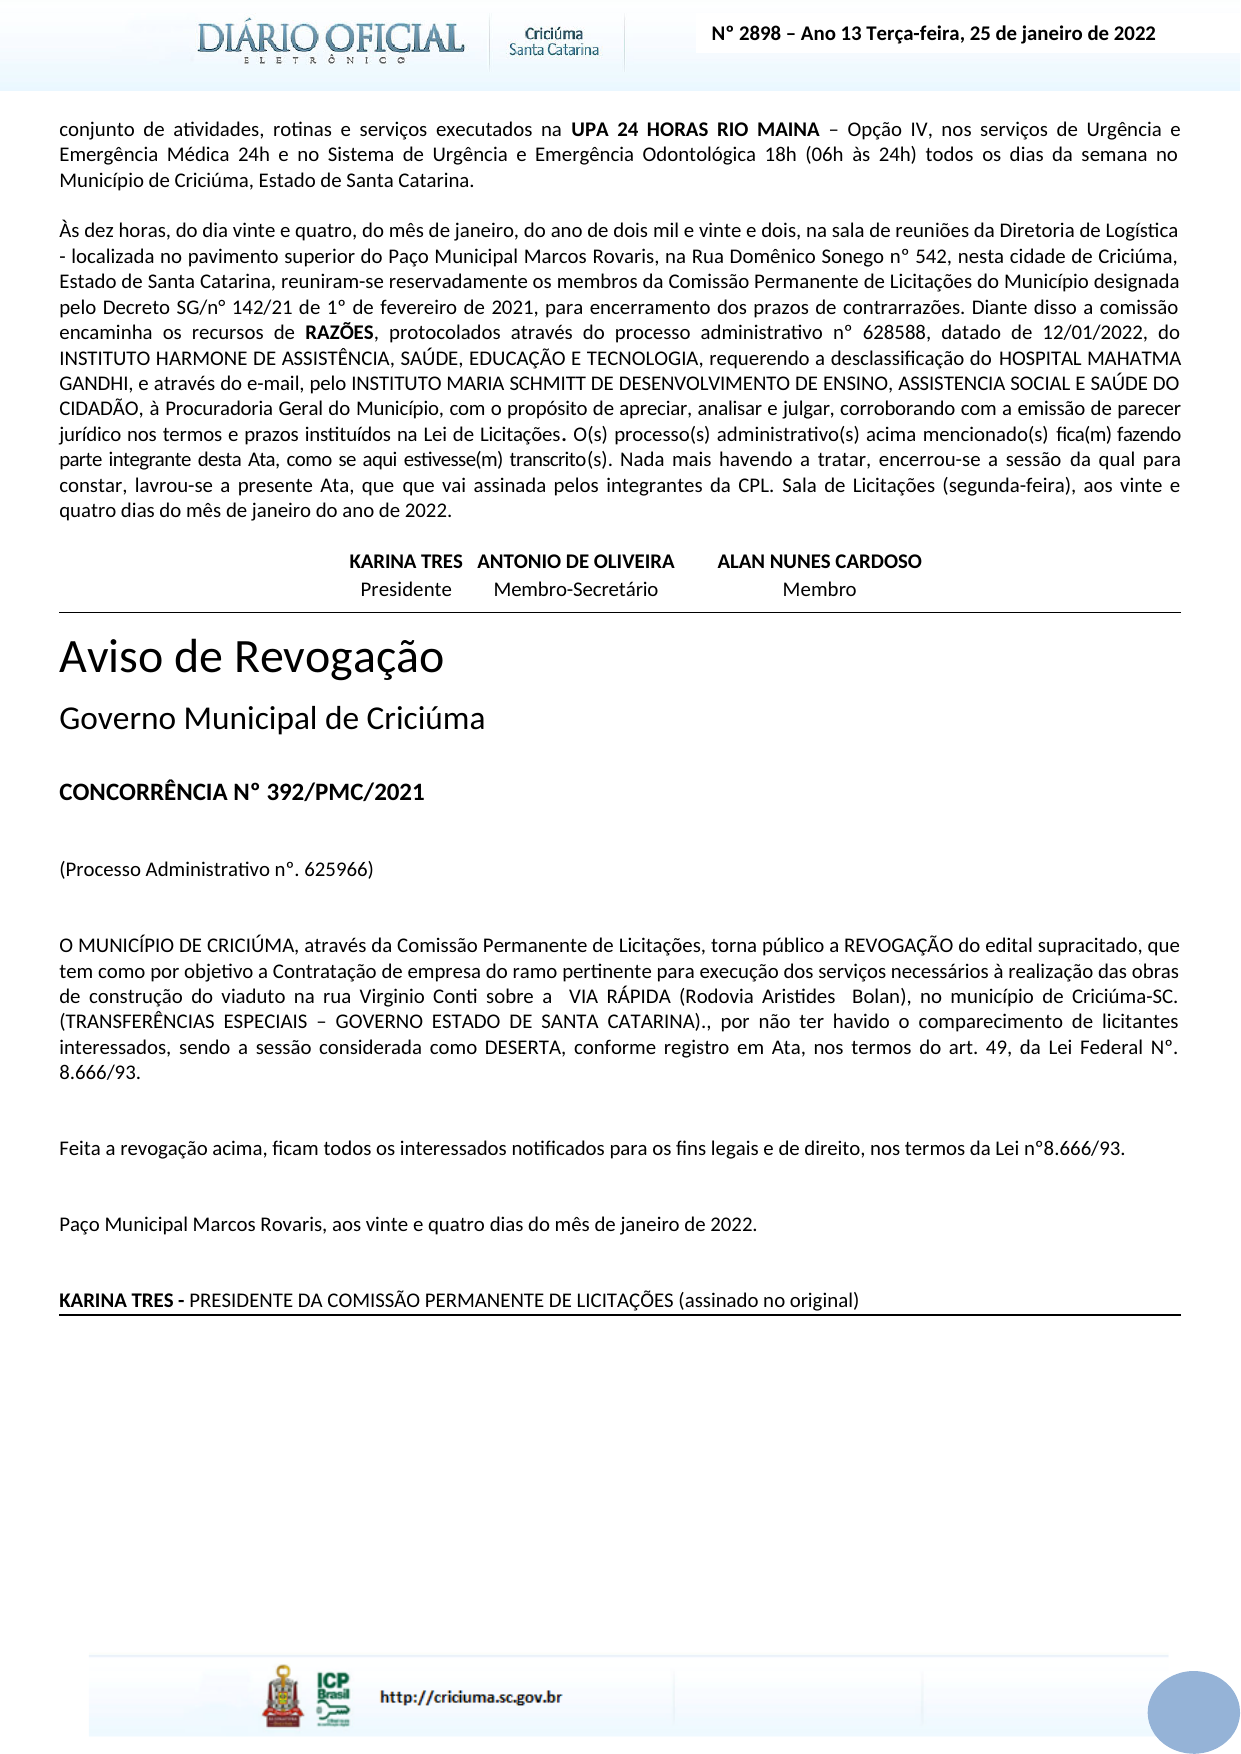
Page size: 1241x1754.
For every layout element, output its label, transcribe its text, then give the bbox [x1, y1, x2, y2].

text conjunto de atividades, rotinas e serviços executados na UPA 24 HORAS RIO MAINA – Opção IV, nos serviços de Urgência e Emergência Médica 24h e no Sistema de Urgência e Emergência Odontológica 18h (06h às 24h) todos os dias da semana no Município de Criciúma, Estado de Santa Catarina. [59, 116, 1181, 192]
table_header KARINA TRES [340, 548, 472, 576]
text CONCORRÊNCIA Nº 392/PMC/2021 [59, 776, 1181, 806]
table_cell Membro-Secretário [473, 576, 709, 604]
table_header ANTONIO DE OLIVEIRA [473, 548, 709, 576]
text Às dez horas, do dia vinte e quatro, do mês de janeiro, do ano de dois mil e vinte e dois, na sala de reuniões da Diretoria de Logística - localizada no pavimento superior do Paço Municipal Marcos Rovaris, na Rua Domênico Sonego nº 542, nesta cidade de Criciúma, Estado de Santa Catarina, reuniram-se reservadamente os membros da Comissão Permanente de Licitações do Município designada pelo Decreto SG/n° 142/21 de 1º de fevereiro de 2021, para encerramento dos prazos de contrarrazões. Diante disso a comissão encaminha os recursos de RAZÕES, protocolados através do processo administrativo nº 628588, datado de 12/01/2022, do INSTITUTO HARMONE DE ASSISTÊNCIA, SAÚDE, EDUCAÇÃO E TECNOLOGIA, requerendo a desclassificação do HOSPITAL MAHATMA GANDHI, e através do e-mail, pelo INSTITUTO MARIA SCHMITT DE DESENVOLVIMENTO DE ENSINO, ASSISTENCIA SOCIAL E SAÚDE DO CIDADÃO, à Procuradoria Geral do Município, com o propósito de apreciar, analisar e julgar, corroborando com a emissão de parecer jurídico nos termos e prazos instituídos na Lei de Licitações. O(s) processo(s) administrativo(s) acima mencionado(s) fica(m) fazendo parte integrante desta Ata, como se aqui estivesse(m) transcrito(s). Nada mais havendo a tratar, encerrou-se a sessão da qual para constar, lavrou-se a presente Ata, que que vai assinada pelos integrantes da CPL. Sala de Licitações (segunda-feira), aos vinte e quatro dias do mês de janeiro do ano de 2022. [59, 218, 1181, 523]
text KARINA TRES - PRESIDENTE DA COMISSÃO PERMANENTE DE LICITAÇÕES (assinado no original) [59, 1287, 1181, 1314]
table_cell Membro [709, 576, 930, 604]
table_header ALAN NUNES CARDOSO [709, 548, 930, 576]
table_cell Presidente [340, 576, 472, 604]
text Governo Municipal de Criciúma [59, 697, 1181, 738]
text Aviso de Revogação [59, 626, 1181, 684]
text Feita a revogação acima, ficam todos os interessados notificados para os fins legais e de direito, nos termos da Lei nº8.666/93. [59, 1135, 1181, 1161]
text Paço Municipal Marcos Rovaris, aos vinte e quatro dias do mês de janeiro de 2022. [59, 1211, 1181, 1237]
text O MUNICÍPIO DE CRICIÚMA, através da Comissão Permanente de Licitações, torna público a REVOGAÇÃO do edital supracitado, que tem como por objetivo a Contratação de empresa do ramo pertinente para execução dos serviços necessários à realização das obras de construção do viaduto na rua Virginio Conti sobre a VIA RÁPIDA (Rodovia Aristides Bolan), no município de Criciúma-SC. (TRANSFERÊNCIAS ESPECIAIS – GOVERNO ESTADO DE SANTA CATARINA)., por não ter havido o comparecimento de licitantes interessados, sendo a sessão considerada como DESERTA, conforme registro em Ata, nos termos do art. 49, da Lei Federal Nº. 8.666/93. [59, 932, 1181, 1085]
text (Processo Administrativo nº. 625966) [59, 857, 1181, 882]
